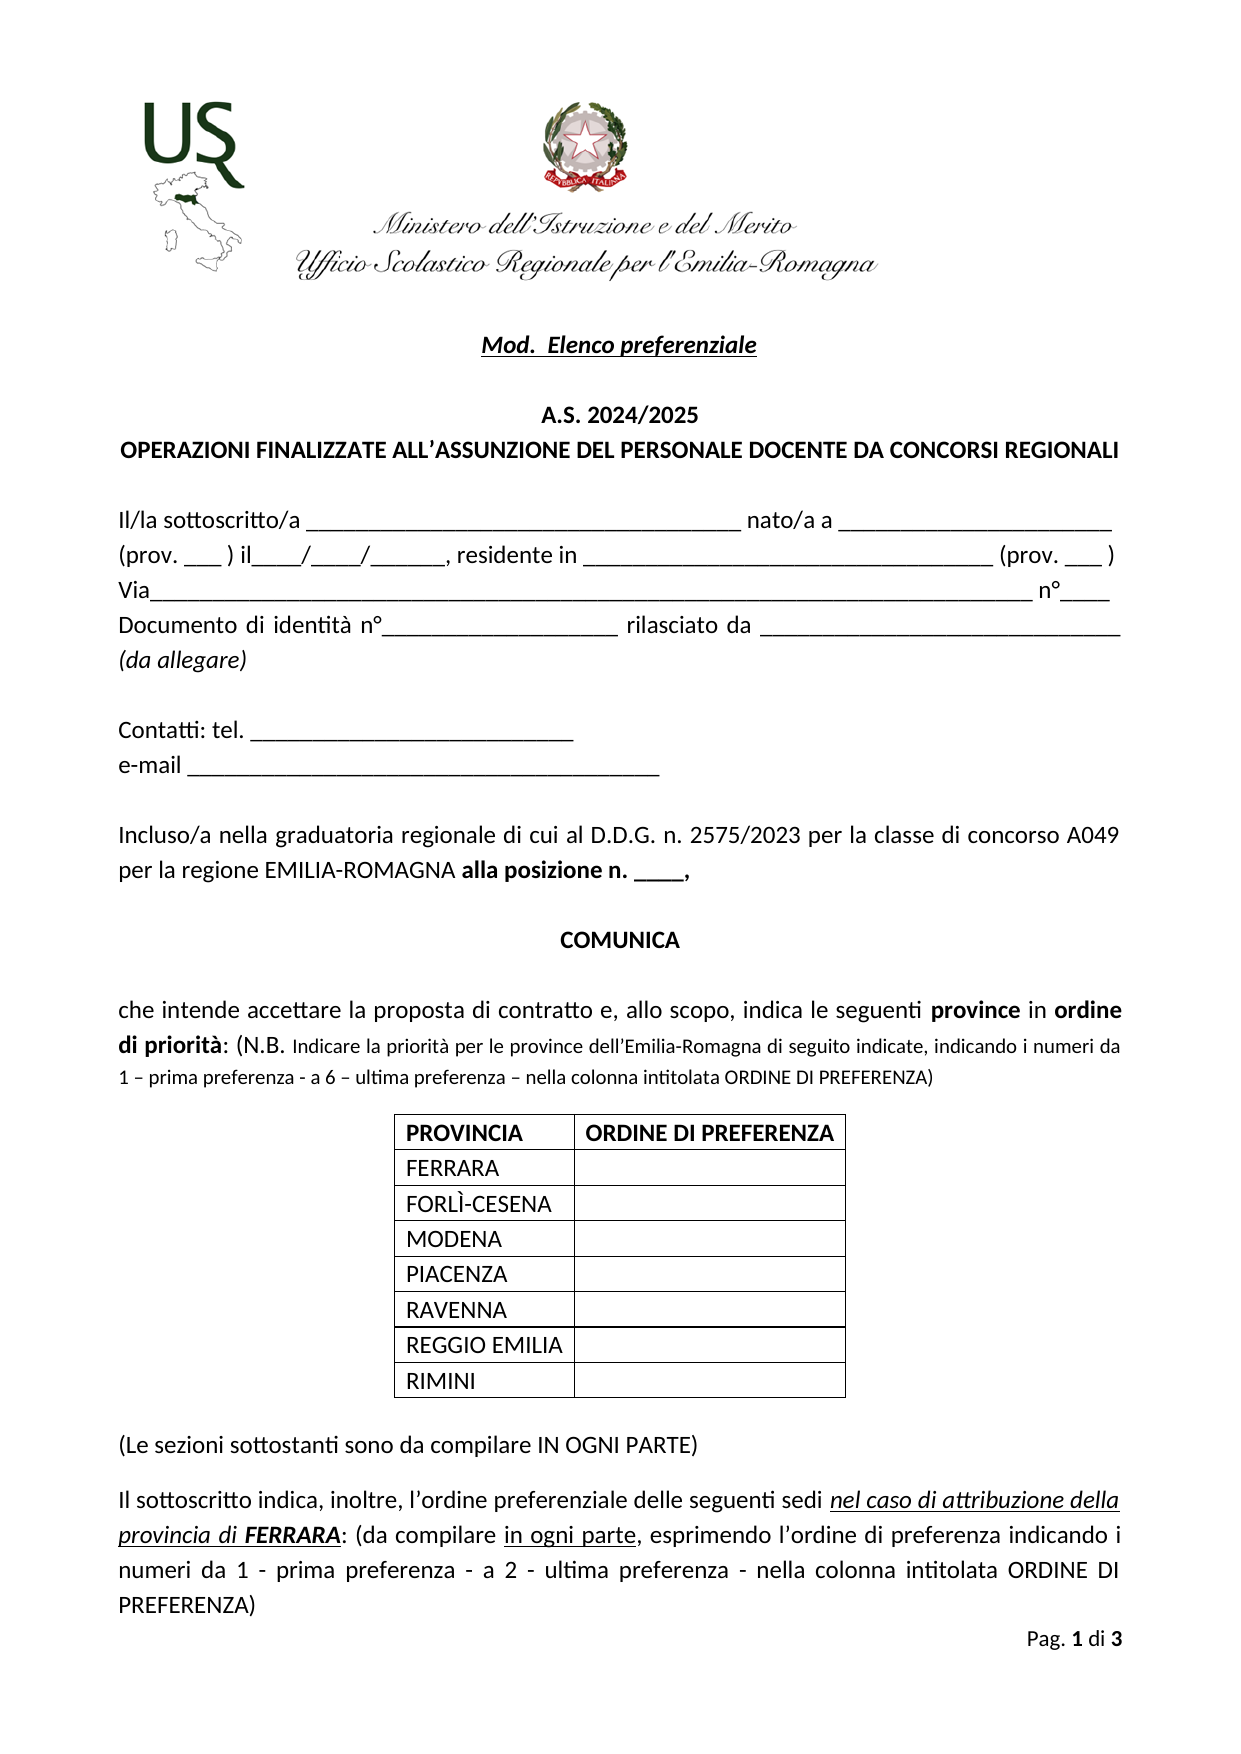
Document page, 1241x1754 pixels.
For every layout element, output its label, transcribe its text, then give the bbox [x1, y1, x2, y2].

text Il/la sottoscritto/a ___________________________________ nato/a a ______________________ [118, 505, 1122, 535]
text COMUNICA [118, 925, 1122, 955]
table_cell REGGIO EMILIA [395, 1328, 574, 1362]
table_cell [575, 1328, 845, 1362]
text che intende accettare la proposta di contratto e, allo scopo, indica le seguenti province in ordine di priorità: (N.B. Indicare la priorità per le province dell’Emilia-Romagna di seguito indicate, indicando i numeri da 1 – prima preferenza - a 6 – ultima preferenza – nella colonna intitolata ORDINE DI PREFERENZA) [118, 995, 1122, 1089]
table_cell FERRARA [395, 1150, 574, 1185]
table_cell RIMINI [395, 1363, 574, 1397]
text (prov. ___ ) il____/____/______, residente in _________________________________ (prov. ___ ) [118, 540, 1122, 570]
text Documento di identità n°___________________ rilasciato da _____________________________ (da allegare) [118, 610, 1122, 675]
table_header ORDINE DI PREFERENZA [575, 1115, 845, 1149]
table_cell [575, 1150, 845, 1185]
table_cell [575, 1257, 845, 1291]
table_cell PIACENZA [395, 1257, 574, 1291]
table_cell [575, 1221, 845, 1256]
text (Le sezioni sottostanti sono da compilare IN OGNI PARTE) [118, 1429, 1122, 1459]
text A.S. 2024/2025 [118, 400, 1122, 430]
text Via_______________________________________________________________________ n°____ [118, 575, 1122, 605]
table_header PROVINCIA [395, 1115, 574, 1149]
table_cell [575, 1186, 845, 1220]
text Mod. Elenco preferenziale [118, 330, 1122, 360]
text Il sottoscritto indica, inoltre, l’ordine preferenziale delle seguenti sedi nel caso di attribuzione della provincia di FERRARA: (da compilare in ogni parte, esprimendo l’ordine di preferenza indicando i numeri da 1 - prima preferenza - a 2 - ultima preferenza - nella colonna intitolata ORDINE DI PREFERENZA) [118, 1485, 1122, 1620]
table_cell [575, 1363, 845, 1397]
table_cell FORLÌ-CESENA [395, 1186, 574, 1220]
table_cell [575, 1292, 845, 1326]
text e-mail ______________________________________ [118, 750, 1122, 780]
table_cell MODENA [395, 1221, 574, 1256]
text OPERAZIONI FINALIZZATE ALL’ASSUNZIONE DEL PERSONALE DOCENTE DA CONCORSI REGIONALI [118, 435, 1122, 465]
text Incluso/a nella graduatoria regionale di cui al D.D.G. n. 2575/2023 per la classe di concorso A049 per la regione EMILIA-ROMAGNA alla posizione n. ____, [118, 820, 1122, 885]
table_cell RAVENNA [395, 1292, 574, 1326]
text Contatti: tel. __________________________ [118, 715, 1122, 745]
